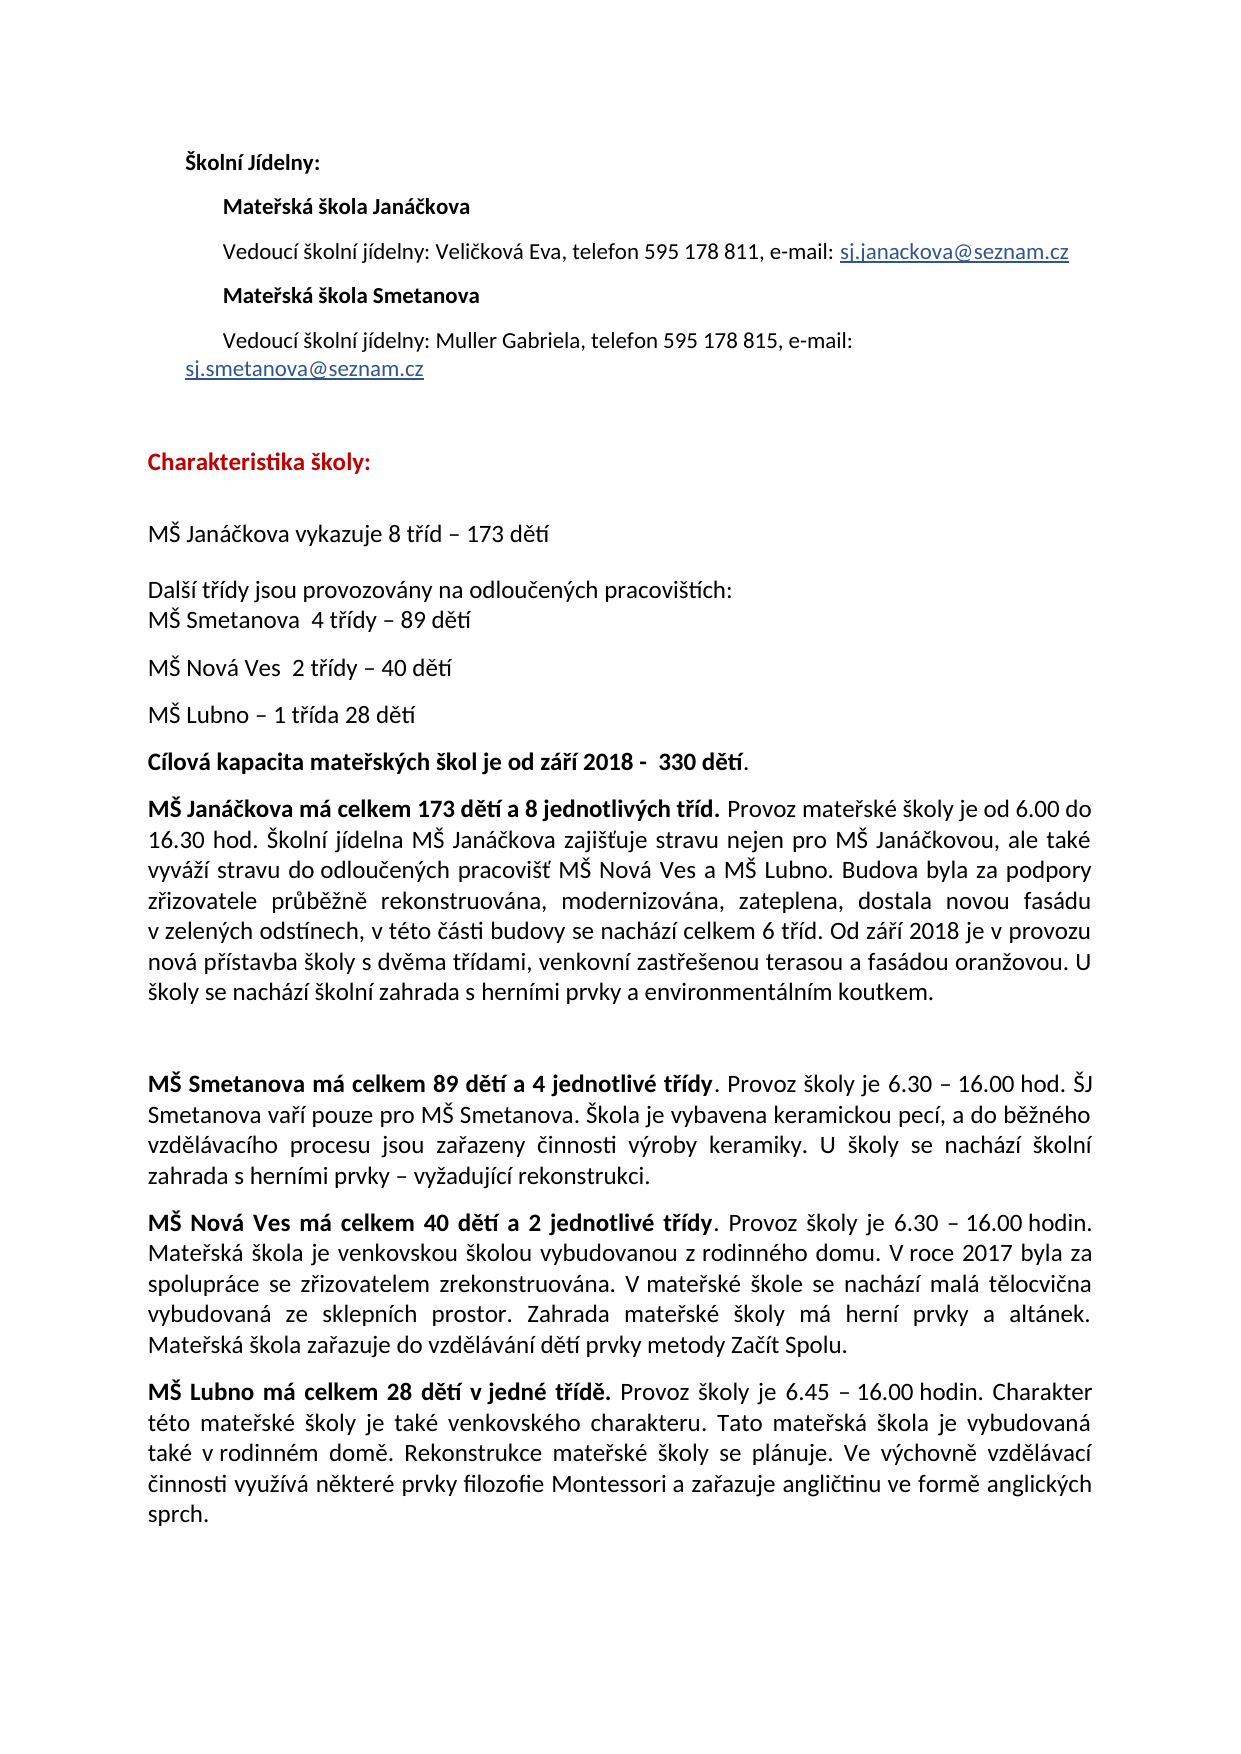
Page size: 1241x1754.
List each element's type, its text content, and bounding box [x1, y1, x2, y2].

text Školní Jídelny: [185, 148, 1093, 176]
subtitle Další třídy jsou provozovány na odloučených pracovištích: [148, 574, 1093, 604]
text MŠ Lubno – 1 třída 28 dětí [148, 699, 1093, 729]
text Vedoucí školní jídelny: Veličková Eva, telefon 595 178 811, e-mail: sj.janackova@seznam.cz [185, 237, 1093, 265]
text MŠ Smetanova 4 třídy – 89 dětí [148, 604, 1093, 635]
text MŠ Nová Ves 2 třídy – 40 dětí [148, 652, 1093, 682]
text Mateřská škola Janáčkova [185, 192, 1093, 220]
text MŠ Lubno má celkem 28 dětí v jedné třídě. Provoz školy je 6.45 – 16.00 hodin. Charakter této mateřské školy je také venkovského charakteru. Tato mateřská škola je vybudovaná také v rodinném domě. Rekonstrukce mateřské školy se plánuje. Ve výchovně vzdělávací činnosti využívá některé prvky filozofie Montessori a zařazuje angličtinu ve formě anglických sprch. [148, 1376, 1093, 1529]
text MŠ Janáčkova má celkem 173 dětí a 8 jednotlivých tříd. Provoz mateřské školy je od 6.00 do 16.30 hod. Školní jídelna MŠ Janáčkova zajišťuje stravu nejen pro MŠ Janáčkovou, ale také vyváží stravu do odloučených pracovišť MŠ Nová Ves a MŠ Lubno. Budova byla za podpory zřizovatele průběžně rekonstruována, modernizována, zateplena, dostala novou fasádu v zelených odstínech, v této části budovy se nachází celkem 6 tříd. Od září 2018 je v provozu nová přístavba školy s dvěma třídami, venkovní zastřešenou terasou a fasádou oranžovou. U školy se nachází školní zahrada s herními prvky a environmentálním koutkem. [148, 793, 1093, 1007]
text Charakteristika školy: [148, 446, 1093, 477]
text Vedoucí školní jídelny: Muller Gabriela, telefon 595 178 815, e-mail: sj.smetanova@seznam.cz [185, 326, 1093, 382]
text MŠ Smetanova má celkem 89 dětí a 4 jednotlivé třídy. Provoz školy je 6.30 – 16.00 hod. ŠJ Smetanova vaří pouze pro MŠ Smetanova. Škola je vybavena keramickou pecí, a do běžného vzdělávacího procesu jsou zařazeny činnosti výroby keramiky. U školy se nachází školní zahrada s herními prvky – vyžadující rekonstrukci. [148, 1068, 1093, 1190]
text MŠ Nová Ves má celkem 40 dětí a 2 jednotlivé třídy. Provoz školy je 6.30 – 16.00 hodin. Mateřská škola je venkovskou školou vybudovanou z rodinného domu. V roce 2017 byla za spolupráce se zřizovatelem zrekonstruována. V mateřské škole se nachází malá tělocvična vybudovaná ze sklepních prostor. Zahrada mateřské školy má herní prvky a altánek. Mateřská škola zařazuje do vzdělávání dětí prvky metody Začít Spolu. [148, 1207, 1093, 1359]
subtitle MŠ Janáčkova vykazuje 8 tříd – 173 dětí [148, 518, 1093, 549]
text Mateřská škola Smetanova [185, 282, 1093, 310]
text Cílová kapacita mateřských škol je od září 2018 - 330 dětí. [148, 746, 1093, 777]
